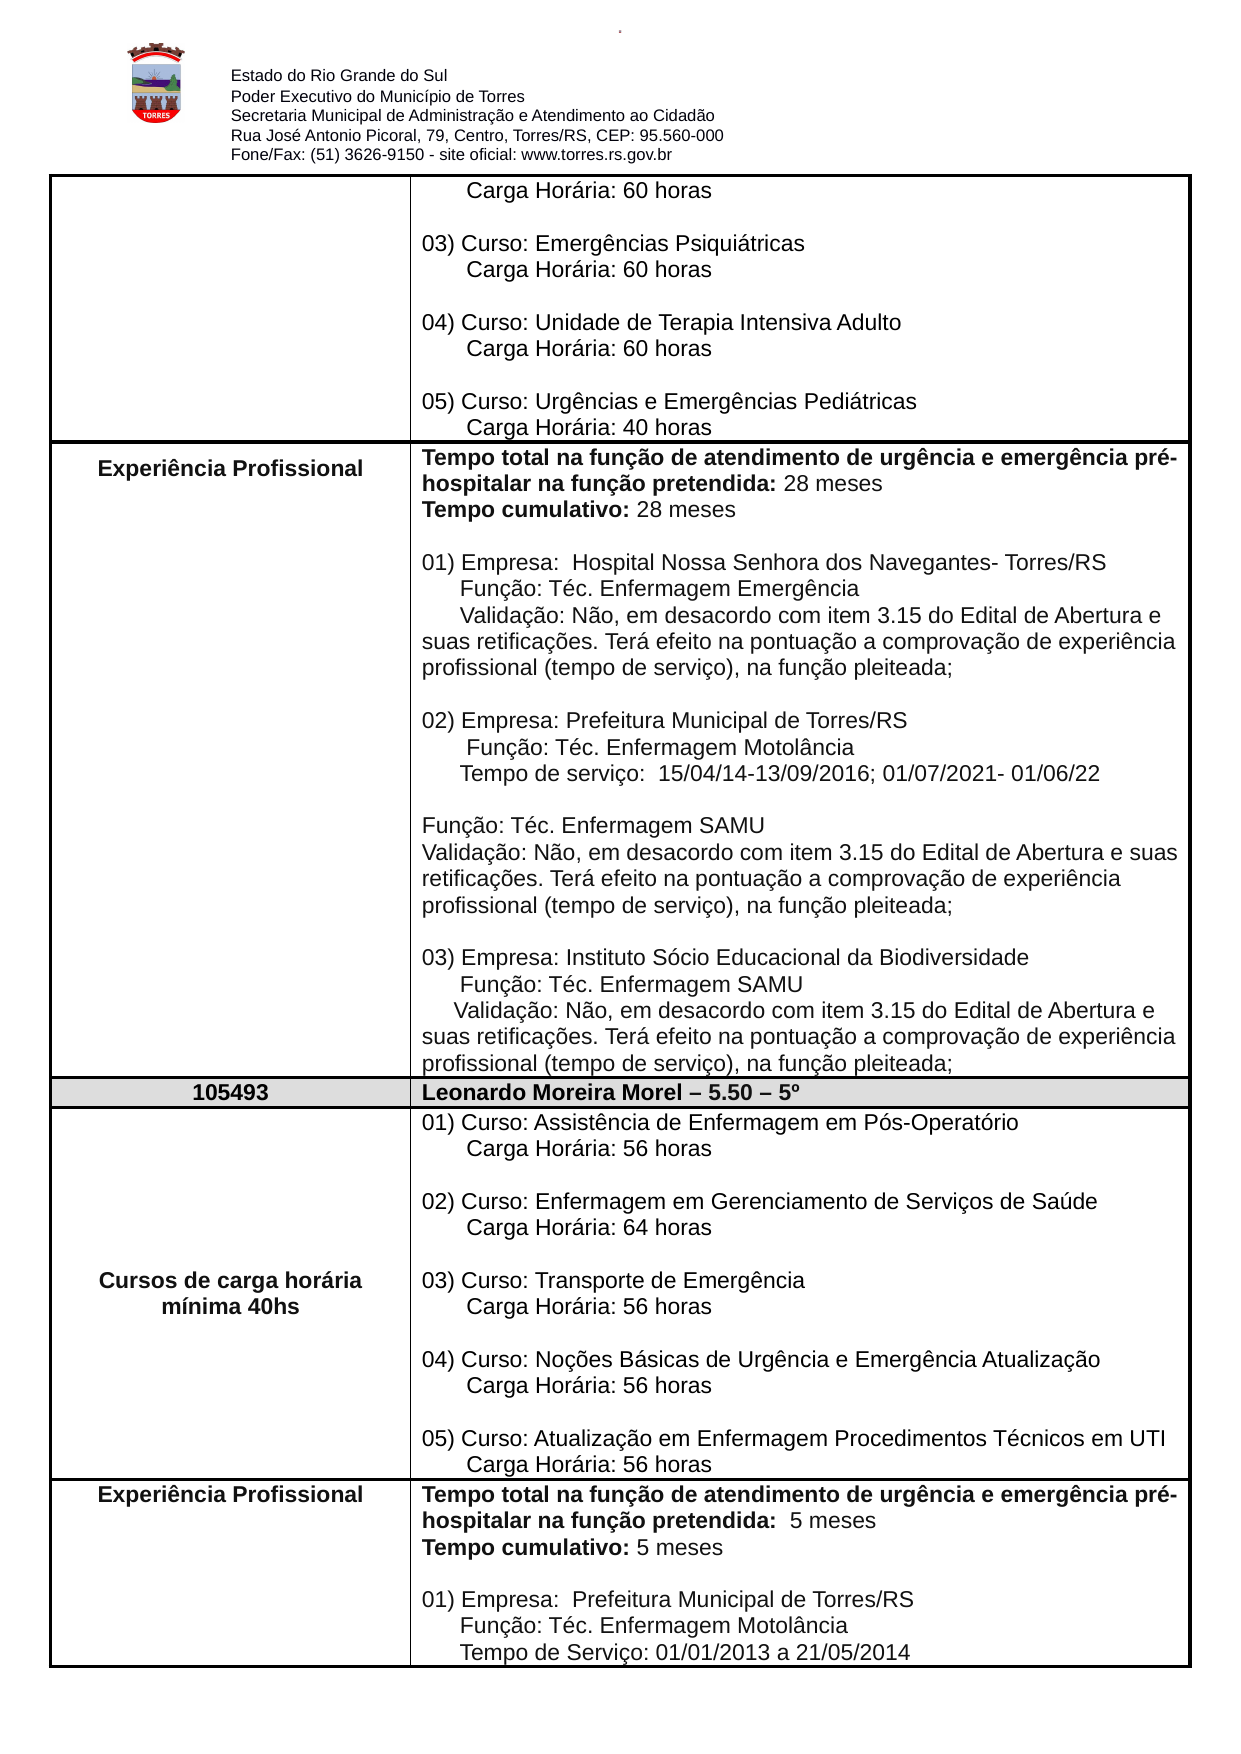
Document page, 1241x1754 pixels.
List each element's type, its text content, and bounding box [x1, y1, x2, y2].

table_cell Experiência Profissional [52, 1481, 410, 1665]
table_cell Experiência Profissional [52, 444, 410, 1076]
picture [127, 43, 185, 123]
table_cell Cursos de carga horária mínima 40hs [52, 1109, 410, 1478]
table_cell Tempo total na função de atendimento de urgência e emergência pré-hospitalar na função pretendida: 28 meses Tempo cumulativo: 28 meses 01) Empresa: Hospital Nossa Senhora dos Navegantes- Torres/RS Função: Téc. Enfermagem Emergência Validação: Não, em desacordo com item 3.15 do Edital de Abertura e suas retificações. Terá efeito na pontuação a comprovação de experiência profissional (tempo de serviço), na função pleiteada; 02) Empresa: Prefeitura Municipal de Torres/RS Função: Téc. Enfermagem Motolância Tempo de serviço: 15/04/14-13/09/2016; 01/07/2021- 01/06/22 Função: Téc. Enfermagem SAMU Validação: Não, em desacordo com item 3.15 do Edital de Abertura e suas retificações. Terá efeito na pontuação a comprovação de experiência profissional (tempo de serviço), na função pleiteada; 03) Empresa: Instituto Sócio Educacional da Biodiversidade Função: Téc. Enfermagem SAMU Validação: Não, em desacordo com item 3.15 do Edital de Abertura e suas retificações. Terá efeito na pontuação a comprovação de experiência profissional (tempo de serviço), na função pleiteada; [411, 444, 1188, 1076]
table_cell Carga Horária: 60 horas 03) Curso: Emergências Psiquiátricas Carga Horária: 60 horas 04) Curso: Unidade de Terapia Intensiva Adulto Carga Horária: 60 horas 05) Curso: Urgências e Emergências Pediátricas Carga Horária: 40 horas [411, 177, 1188, 440]
table_cell 01) Curso: Assistência de Enfermagem em Pós-Operatório Carga Horária: 56 horas 02) Curso: Enfermagem em Gerenciamento de Serviços de Saúde Carga Horária: 64 horas 03) Curso: Transporte de Emergência Carga Horária: 56 horas 04) Curso: Noções Básicas de Urgência e Emergência Atualização Carga Horária: 56 horas 05) Curso: Atualização em Enfermagem Procedimentos Técnicos em UTI Carga Horária: 56 horas [411, 1109, 1188, 1478]
table_cell [52, 177, 410, 440]
table_cell Leonardo Moreira Morel – 5.50 – 5º [411, 1079, 1188, 1106]
table_cell 105493 [52, 1079, 410, 1106]
table_cell Tempo total na função de atendimento de urgência e emergência pré-hospitalar na função pretendida: 5 meses Tempo cumulativo: 5 meses 01) Empresa: Prefeitura Municipal de Torres/RS Função: Téc. Enfermagem Motolância Tempo de Serviço: 01/01/2013 a 21/05/2014 [411, 1481, 1188, 1665]
